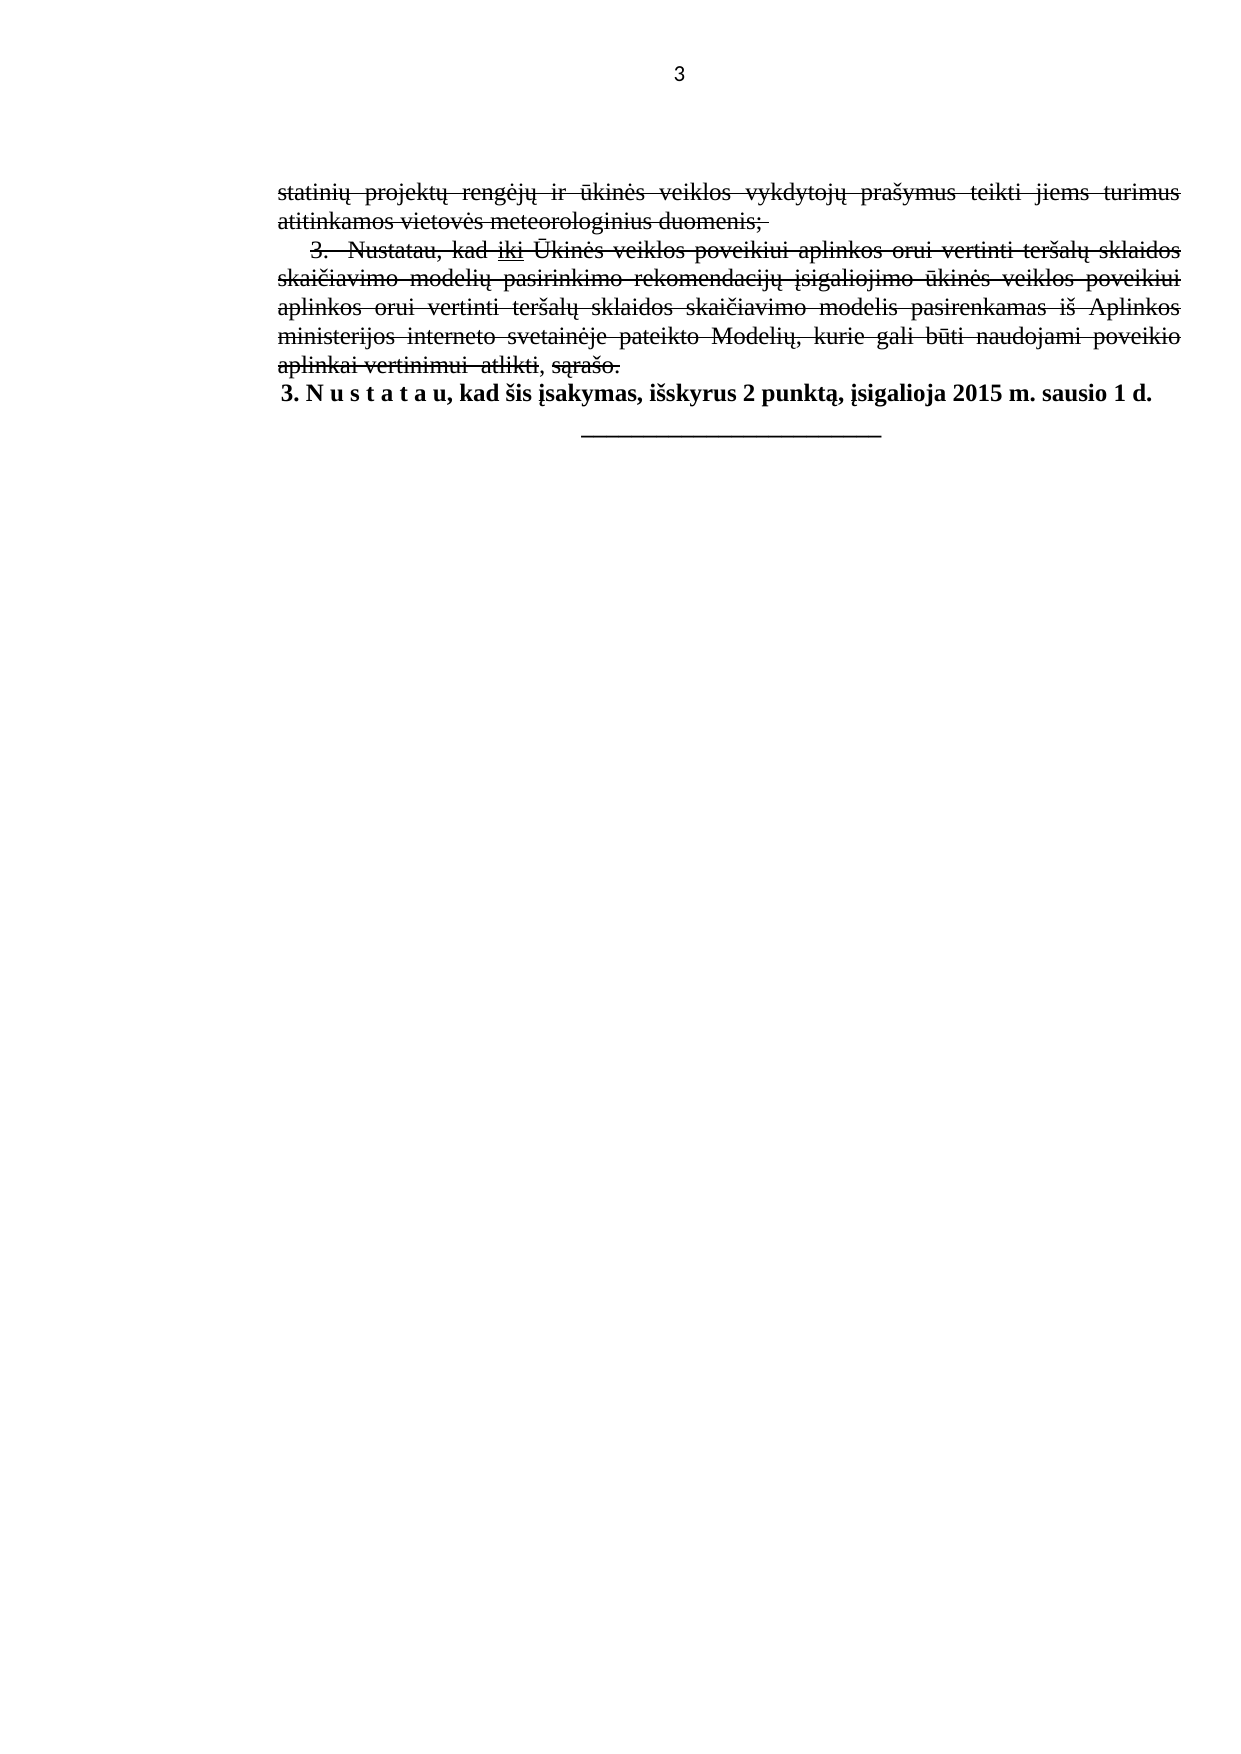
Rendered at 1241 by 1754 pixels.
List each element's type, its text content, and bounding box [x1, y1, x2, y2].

text 3. Nustatau, kad iki Ūkinės veiklos poveikiui aplinkos orui vertinti teršalų sklaidos skaičiavimo modelių pasirinkimo rekomendacijų įsigaliojimo ūkinės veiklos poveikiui aplinkos orui vertinti teršalų sklaidos skaičiavimo modelis pasirenkamas iš Aplinkos ministerijos interneto svetainėje pateikto Modelių, kurie gali būti naudojami poveikio aplinkai vertinimui atlikti, sąrašo. [277, 309, 1181, 337]
text 3. N u s t a t a u, kad šis įsakymas, išskyrus 2 punktą, įsigalioja 2015 m. sausio 1 d. [281, 378, 1181, 407]
text 3. Nustatau, kad iki Ūkinės veiklos poveikiui aplinkos orui vertinti teršalų sklaidos skaičiavimo modelių pasirinkimo rekomendacijų įsigaliojimo ūkinės veiklos poveikiui aplinkos orui vertinti teršalų sklaidos skaičiavimo modelis pasirenkamas iš Aplinkos ministerijos interneto svetainėje pateikto Modelių, kurie gali būti naudojami poveikio aplinkai vertinimui atlikti, sąrašo. [277, 338, 1181, 378]
text 2.3. Lietuvos hidrometeorologijos tarnybai prie Aplinkos ministerijos pagal planuojamos ir vykdomos ūkinės veiklos poveikio aplinkai vertinimo dokumentų rengėjų, statinių projektų rengėjų ir ūkinės veiklos vykdytojų prašymus teikti jiems turimus atitinkamos vietovės meteorologinius duomenis; [277, 177, 1181, 193]
text 3. Nustatau, kad iki Ūkinės veiklos poveikiui aplinkos orui vertinti teršalų sklaidos skaičiavimo modelių pasirinkimo rekomendacijų įsigaliojimo ūkinės veiklos poveikiui aplinkos orui vertinti teršalų sklaidos skaičiavimo modelis pasirenkamas iš Aplinkos ministerijos interneto svetainėje pateikto Modelių, kurie gali būti naudojami poveikio aplinkai vertinimui atlikti, sąrašo. [277, 280, 1181, 308]
text ________________________ [281, 411, 1181, 440]
text 2.3. Lietuvos hidrometeorologijos tarnybai prie Aplinkos ministerijos pagal planuojamos ir vykdomos ūkinės veiklos poveikio aplinkai vertinimo dokumentų rengėjų, statinių projektų rengėjų ir ūkinės veiklos vykdytojų prašymus teikti jiems turimus atitinkamos vietovės meteorologinius duomenis; [277, 194, 1181, 235]
text 3. Nustatau, kad iki Ūkinės veiklos poveikiui aplinkos orui vertinti teršalų sklaidos skaičiavimo modelių pasirinkimo rekomendacijų įsigaliojimo ūkinės veiklos poveikiui aplinkos orui vertinti teršalų sklaidos skaičiavimo modelis pasirenkamas iš Aplinkos ministerijos interneto svetainėje pateikto Modelių, kurie gali būti naudojami poveikio aplinkai vertinimui atlikti, sąrašo. [277, 235, 1181, 279]
